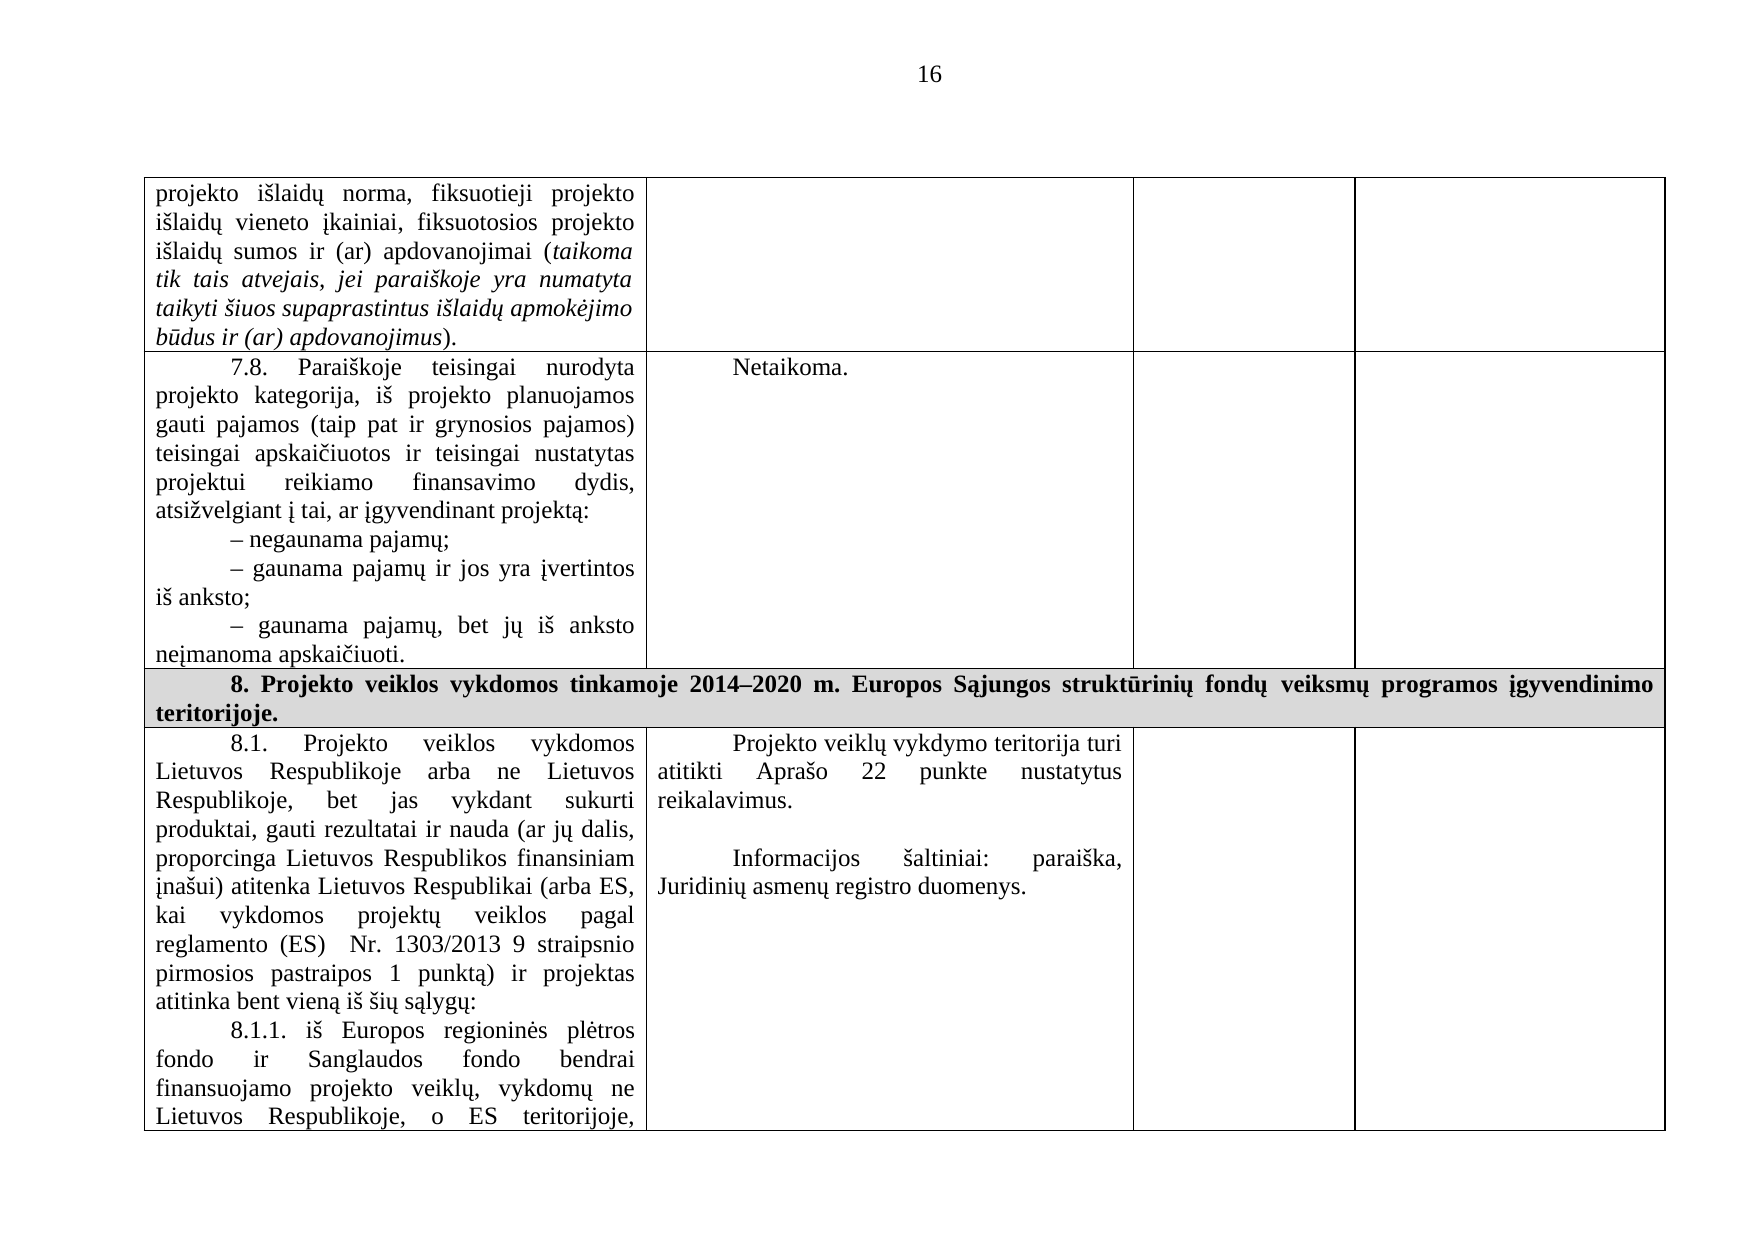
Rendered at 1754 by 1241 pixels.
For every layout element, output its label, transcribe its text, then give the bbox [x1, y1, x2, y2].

table_cell [1356, 352, 1664, 668]
table_cell 8.1. Projekto veiklos vykdomos Lietuvos Respublikoje arba ne Lietuvos Respublikoje, bet jas vykdant sukurti produktai, gauti rezultatai ir nauda (ar jų dalis, proporcinga Lietuvos Respublikos finansiniam įnašui) atitenka Lietuvos Respublikai (arba ES, kai vykdomos projektų veiklos pagal reglamento (ES) Nr. 1303/2013 9 straipsnio pirmosios pastraipos 1 punktą) ir projektas atitinka bent vieną iš šių sąlygų: 8.1.1. iš Europos regioninės plėtros fondo ir Sanglaudos fondo bendrai finansuojamo projekto veiklų, vykdomų ne Lietuvos Respublikoje, o ES teritorijoje, [145, 728, 646, 1130]
table_cell [1134, 178, 1354, 351]
table_cell Netaikoma. [647, 352, 1133, 668]
table_cell [1356, 178, 1664, 351]
table_cell [647, 178, 1133, 351]
table_cell 8. Projekto veiklos vykdomos tinkamoje 2014–2020 m. Europos Sąjungos struktūrinių fondų veiksmų programos įgyvendinimo teritorijoje. [145, 669, 1664, 727]
table_cell [1134, 728, 1354, 1130]
table_cell [1356, 728, 1664, 1130]
table_cell [1134, 352, 1354, 668]
table_cell projekto išlaidų norma, fiksuotieji projekto išlaidų vieneto įkainiai, fiksuotosios projekto išlaidų sumos ir (ar) apdovanojimai (taikoma tik tais atvejais, jei paraiškoje yra numatyta taikyti šiuos supaprastintus išlaidų apmokėjimo būdus ir (ar) apdovanojimus). [145, 178, 646, 351]
table_cell Projekto veiklų vykdymo teritorija turi atitikti Aprašo 22 punkte nustatytus reikalavimus. Informacijos šaltiniai: paraiška, Juridinių asmenų registro duomenys. [647, 728, 1133, 1130]
table_cell 7.8. Paraiškoje teisingai nurodyta projekto kategorija, iš projekto planuojamos gauti pajamos (taip pat ir grynosios pajamos) teisingai apskaičiuotos ir teisingai nustatytas projektui reikiamo finansavimo dydis, atsižvelgiant į tai, ar įgyvendinant projektą: – negaunama pajamų; – gaunama pajamų ir jos yra įvertintos iš anksto; – gaunama pajamų, bet jų iš anksto neįmanoma apskaičiuoti. [145, 352, 646, 668]
